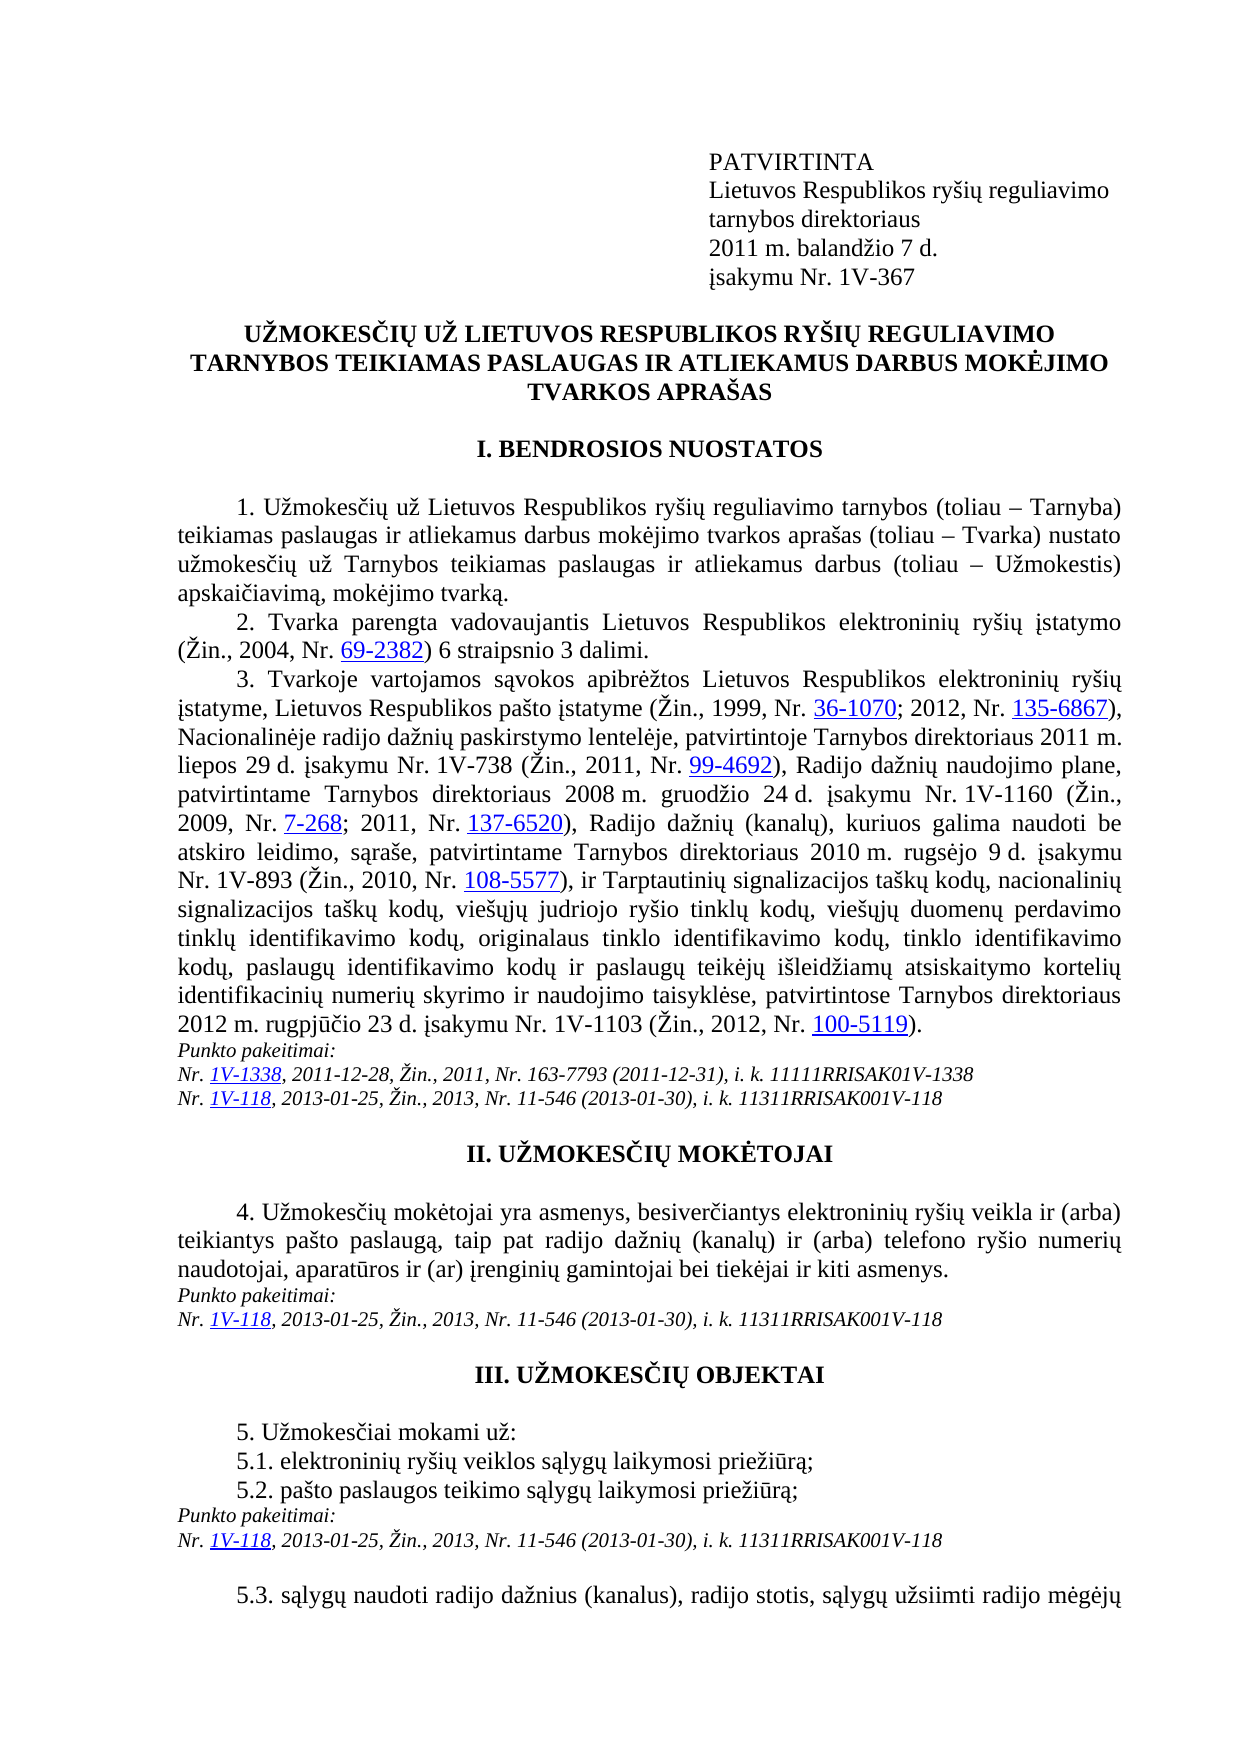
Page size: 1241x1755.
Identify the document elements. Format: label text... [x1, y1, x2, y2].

text 2. Tvarka parengta vadovaujantis Lietuvos Respublikos elektroninių ryšių įstatymo (Žin., 2004, Nr. 69-2382) 6 straipsnio 3 dalimi. [177, 607, 1122, 664]
text II. UŽMOKESČIŲ MOKĖTOJAI [177, 1139, 1122, 1168]
text Lietuvos Respublikos ryšių reguliavimo [177, 176, 1122, 204]
text 2011 m. balandžio 7 d. [177, 233, 1122, 262]
text Punkto pakeitimai: [177, 1283, 1122, 1307]
text Nr. 1V-118, 2013-01-25, Žin., 2013, Nr. 11-546 (2013-01-30), i. k. 11311RRISAK001V-118 [177, 1527, 1122, 1552]
text 4. Užmokesčių mokėtojai yra asmenys, besiverčiantys elektroninių ryšių veikla ir (arba) teikiantys pašto paslaugą, taip pat radijo dažnių (kanalų) ir (arba) telefono ryšio numerių naudotojai, aparatūros ir (ar) įrenginių gamintojai bei tiekėjai ir kiti asmenys. [177, 1197, 1122, 1283]
text įsakymu Nr. 1V-367 [177, 262, 1122, 291]
text Nr. 1V-1338, 2011-12-28, Žin., 2011, Nr. 163-7793 (2011-12-31), i. k. 11111RRISAK01V-1338 [177, 1062, 1122, 1086]
text Nr. 1V-118, 2013-01-25, Žin., 2013, Nr. 11-546 (2013-01-30), i. k. 11311RRISAK001V-118 [177, 1307, 1122, 1331]
text PATVIRTINTA [177, 147, 1122, 176]
text Nr. 1V-118, 2013-01-25, Žin., 2013, Nr. 11-546 (2013-01-30), i. k. 11311RRISAK001V-118 [177, 1086, 1122, 1110]
text III. UŽMOKESČIŲ objektai [177, 1360, 1122, 1388]
text 5.3. sąlygų naudoti radijo dažnius (kanalus), radijo stotis, sąlygų užsiimti radijo mėgėjų [177, 1580, 1122, 1609]
text I. BENDROSIOS NUOSTATOS [177, 434, 1122, 463]
text 5.2. pašto paslaugos teikimo sąlygų laikymosi priežiūrą; [177, 1475, 1122, 1503]
text Punkto pakeitimai: [177, 1038, 1122, 1062]
text 3. Tvarkoje vartojamos sąvokos apibrėžtos Lietuvos Respublikos elektroninių ryšių įstatyme, Lietuvos Respublikos pašto įstatyme (Žin., 1999, Nr. 36-1070; 2012, Nr. 135-6867), Nacionalinėje radijo dažnių paskirstymo lentelėje, patvirtintoje Tarnybos direktoriaus 2011 m. liepos 29 d. įsakymu Nr. 1V-738 (Žin., 2011, Nr. 99-4692), Radijo dažnių naudojimo plane, patvirtintame Tarnybos direktoriaus 2008 m. gruodžio 24 d. įsakymu Nr. 1V-1160 (Žin., 2009, Nr. 7-268; 2011, Nr. 137-6520), Radijo dažnių (kanalų), kuriuos galima naudoti be atskiro leidimo, sąraše, patvirtintame Tarnybos direktoriaus 2010 m. rugsėjo 9 d. įsakymu Nr. 1V-893 (Žin., 2010, Nr. 108-5577), ir Tarptautinių signalizacijos taškų kodų, nacionalinių signalizacijos taškų kodų, viešųjų judriojo ryšio tinklų kodų, viešųjų duomenų perdavimo tinklų identifikavimo kodų, originalaus tinklo identifikavimo kodų, tinklo identifikavimo kodų, paslaugų identifikavimo kodų ir paslaugų teikėjų išleidžiamų atsiskaitymo kortelių identifikacinių numerių skyrimo ir naudojimo taisyklėse, patvirtintose Tarnybos direktoriaus 2012 m. rugpjūčio 23 d. įsakymu Nr. 1V-1103 (Žin., 2012, Nr. 100-5119). [177, 664, 1122, 1038]
text 5.1. elektroninių ryšių veiklos sąlygų laikymosi priežiūrą; [177, 1446, 1122, 1475]
text 5. Užmokesčiai mokami už: [177, 1417, 1122, 1446]
text UŽMOKESČIŲ UŽ Lietuvos Respublikos RYŠIŲ REGULIAVIMO TARNYBOS TEIKIAMAS PASLAUGAS IR ATLIEKAMUS DARBUS MOKĖJIMO tvarkOS APRAŠAS [177, 319, 1122, 406]
text tarnybos direktoriaus [177, 204, 1122, 233]
text 1. Užmokesčių už Lietuvos Respublikos ryšių reguliavimo tarnybos (toliau – Tarnyba) teikiamas paslaugas ir atliekamus darbus mokėjimo tvarkos aprašas (toliau – Tvarka) nustato užmokesčių už Tarnybos teikiamas paslaugas ir atliekamus darbus (toliau – Užmokestis) apskaičiavimą, mokėjimo tvarką. [177, 492, 1122, 607]
text Punkto pakeitimai: [177, 1503, 1122, 1527]
